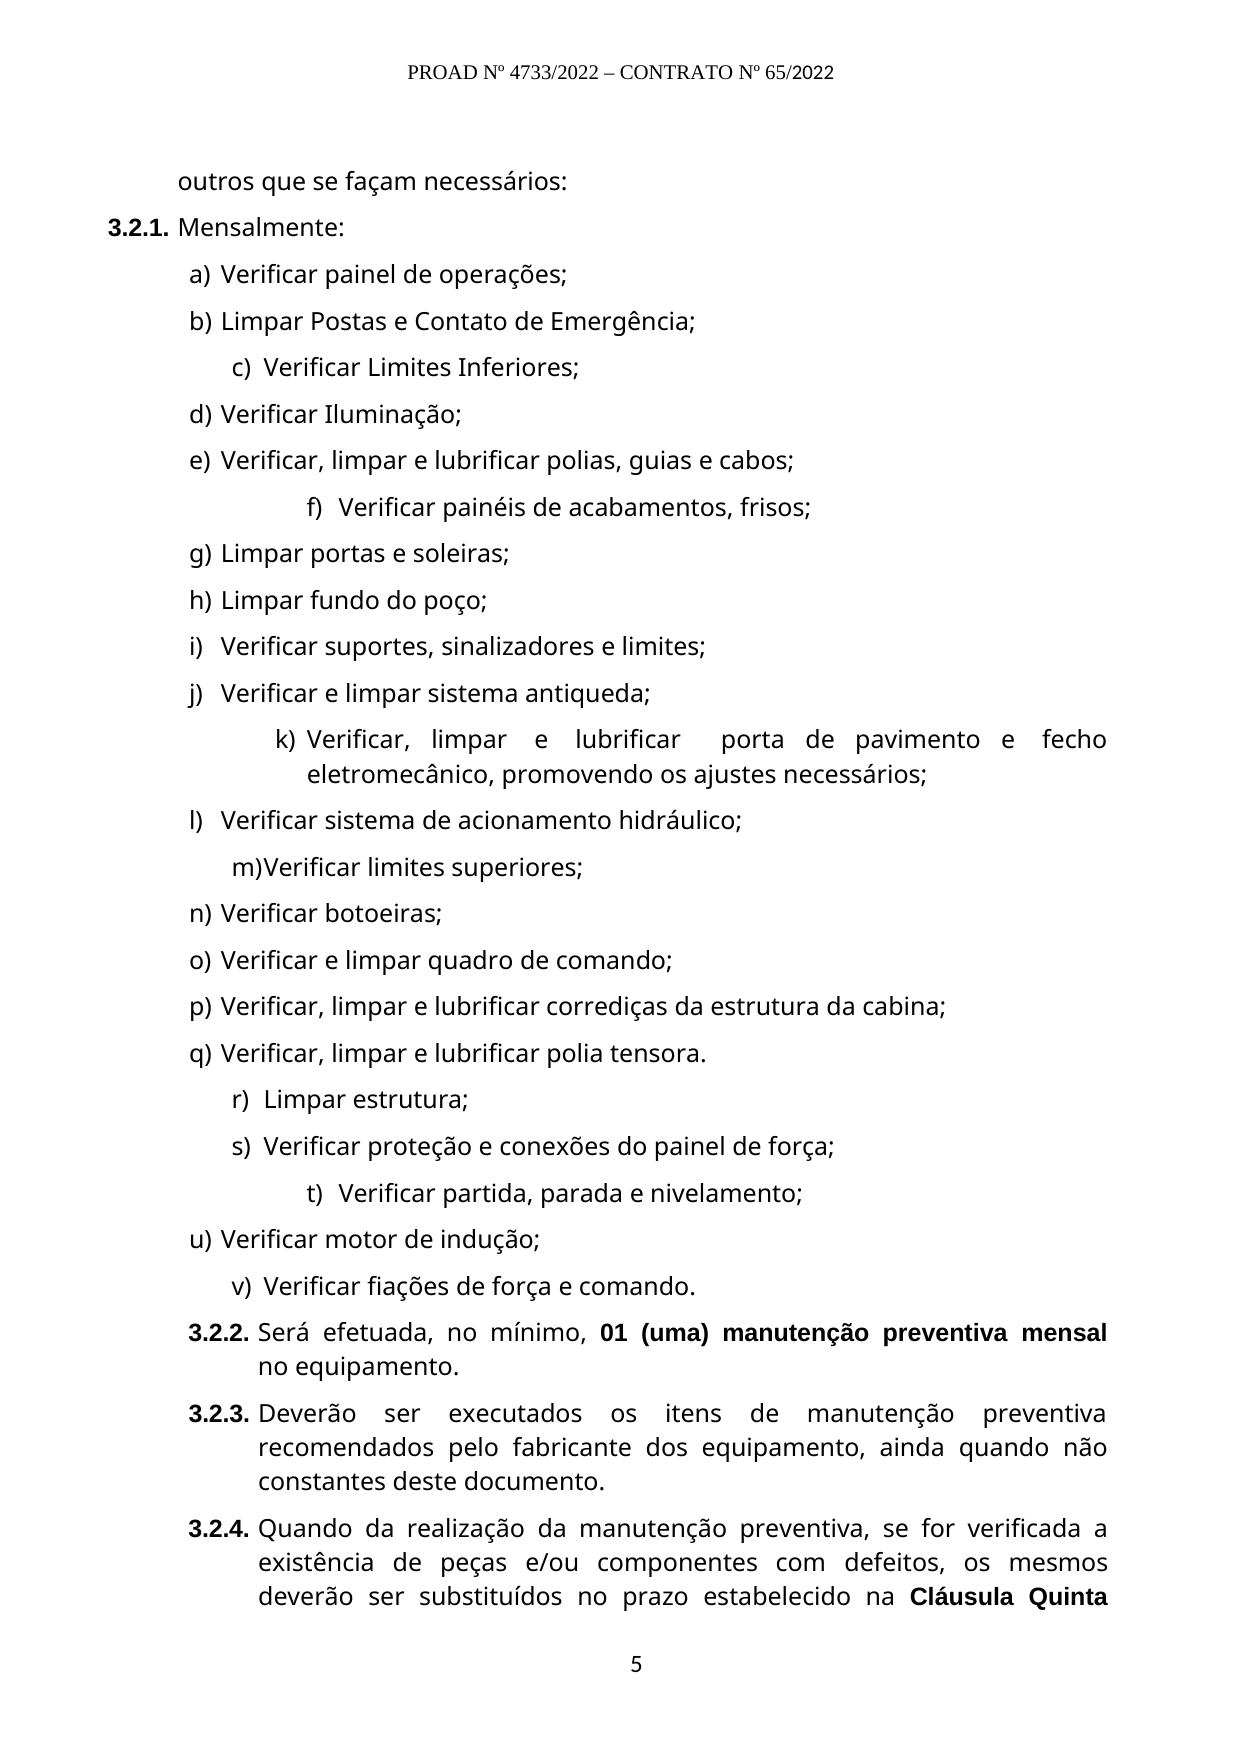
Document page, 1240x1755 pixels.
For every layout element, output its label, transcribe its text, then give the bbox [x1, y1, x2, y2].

list Verificar botoeiras; [189, 896, 1119, 930]
list Verificar suportes, sinalizadores e limites; [189, 629, 1119, 663]
list Quando da realização da manutenção preventiva, se for verificada a existência de peças e/ou componentes com defeitos, os mesmos deverão ser substituídos no prazo estabelecido na Cláusula Quinta [188, 1510, 1108, 1613]
list Verificar limites superiores; [231, 849, 1119, 883]
list Verificar proteção e conexões do painel de força; [231, 1129, 1119, 1163]
list Verificar, limpar e lubrificar polia tensora. [189, 1036, 1119, 1070]
list Limpar Postas e Contato de Emergência; [189, 303, 1119, 337]
list Verificar sistema de acionamento hidráulico; [189, 803, 1119, 837]
list Verificar fiações de força e comando. [231, 1268, 1119, 1302]
list Verificar, limpar e lubrificar corrediças da estrutura da cabina; [189, 989, 1119, 1023]
list Limpar fundo do poço; [189, 582, 1119, 617]
list Verificar Limites Inferiores; [231, 350, 1119, 384]
list Limpar portas e soleiras; [189, 536, 1119, 570]
list Verificar Iluminação; [189, 396, 1119, 430]
list Verificar painéis de acabamentos, frisos; [306, 489, 1119, 523]
list Verificar e limpar quadro de comando; [189, 942, 1119, 977]
list Verificar motor de indução; [189, 1222, 1119, 1256]
list Verificar painel de operações; [189, 257, 1119, 291]
text outros que se façam necessários: [177, 163, 1119, 197]
list Deverão ser executados os itens de manutenção preventiva recomendados pelo fabricante dos equipamento, ainda quando não constantes deste documento. [188, 1396, 1108, 1498]
list Será efetuada, no mínimo, 01 (uma) manutenção preventiva mensal no equipamento. [188, 1315, 1108, 1383]
list Mensalmente: [108, 210, 1119, 244]
list Verificar e limpar sistema antiqueda; [189, 676, 1119, 710]
list Limpar estrutura; [231, 1082, 1119, 1116]
list Verificar, limpar e lubrificar porta de pavimento e fecho eletromecânico, promovendo os ajustes necessários; [275, 722, 1108, 790]
list Verificar, limpar e lubrificar polias, guias e cabos; [189, 443, 1119, 477]
list Verificar partida, parada e nivelamento; [306, 1175, 1119, 1209]
